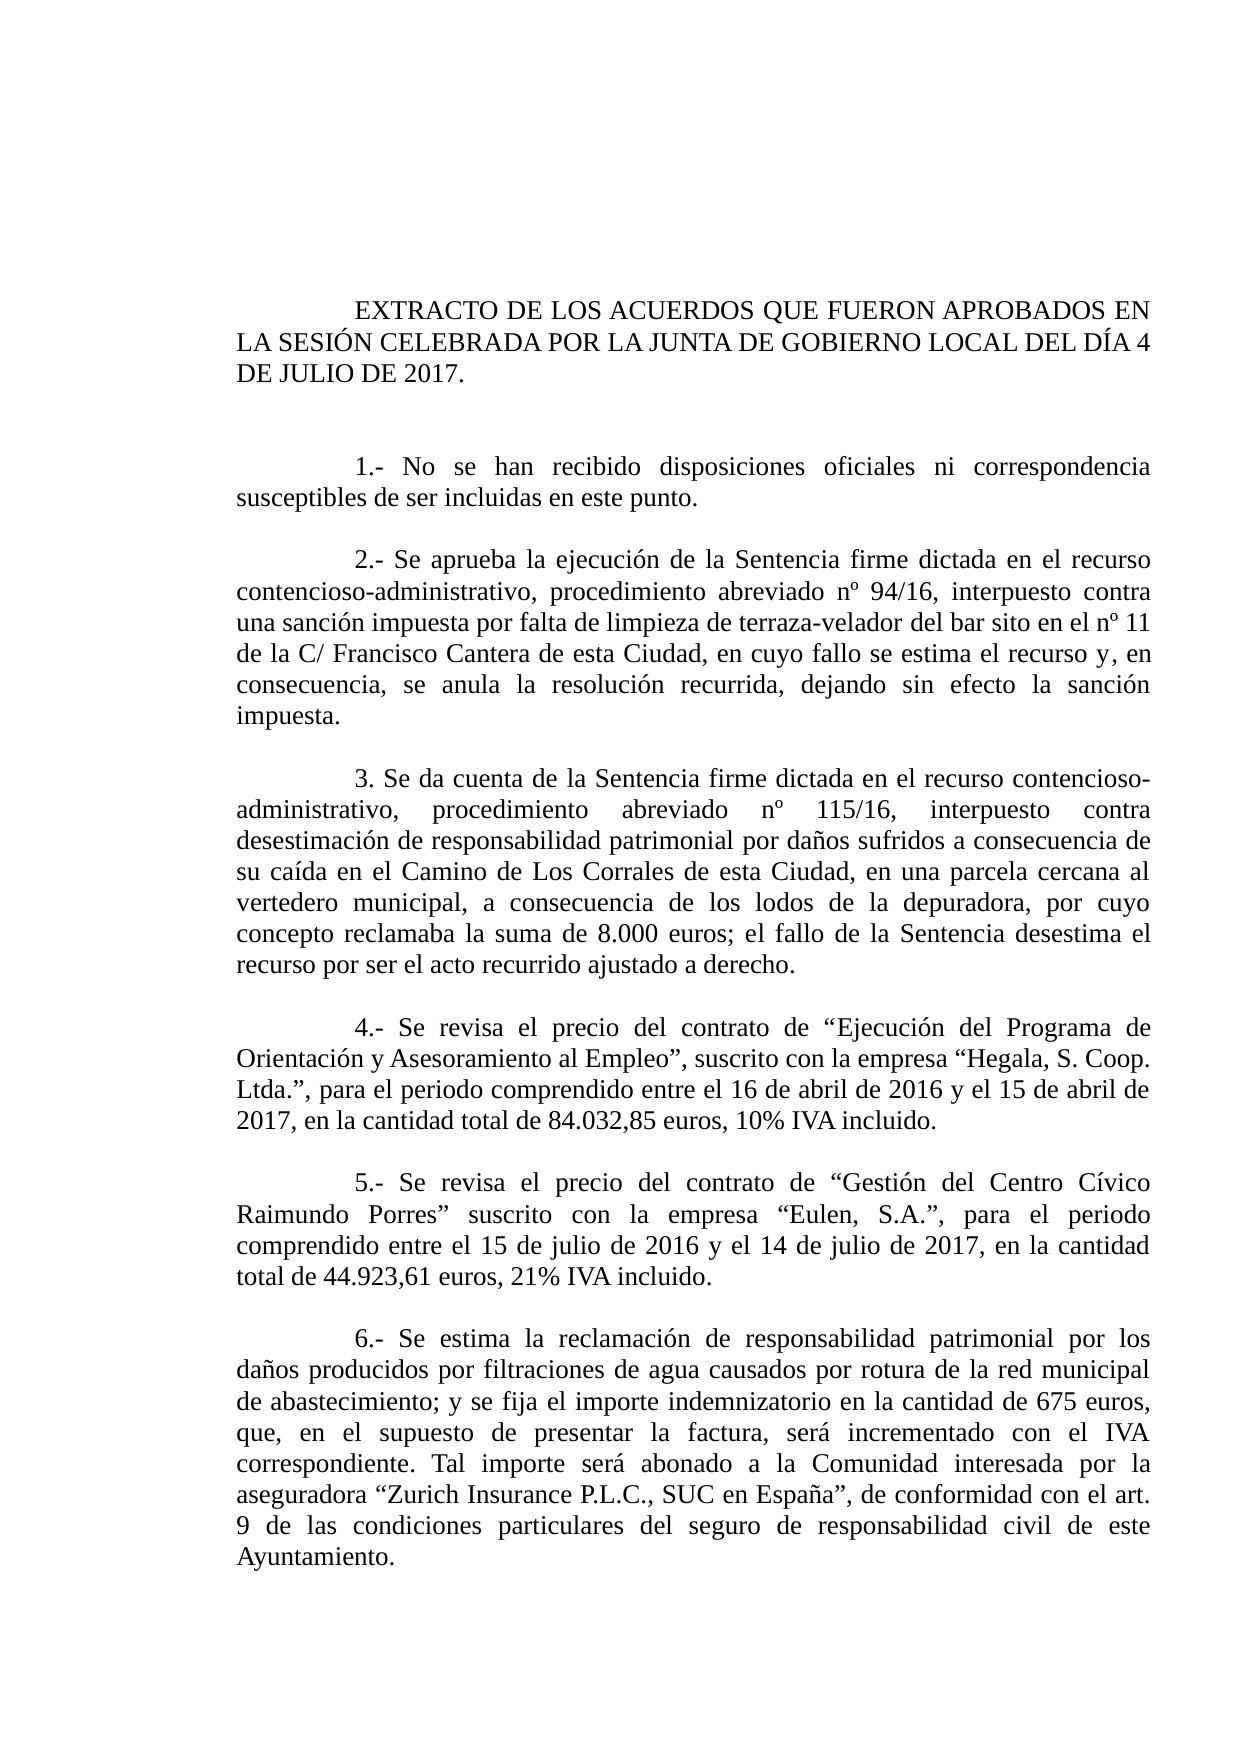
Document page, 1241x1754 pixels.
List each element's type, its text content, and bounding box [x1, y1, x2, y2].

text 1.- No se han recibido disposiciones oficiales ni correspondencia susceptibles de ser incluidas en este punto. [236, 450, 1152, 512]
text 3. Se da cuenta de la Sentencia firme dictada en el recurso contencioso-administrativo, procedimiento abreviado nº 115/16, interpuesto contra desestimación de responsabilidad patrimonial por daños sufridos a consecuencia de su caída en el Camino de Los Corrales de esta Ciudad, en una parcela cercana al vertedero municipal, a consecuencia de los lodos de la depuradora, por cuyo concepto reclamaba la suma de 8.000 euros; el fallo de la Sentencia desestima el recurso por ser el acto recurrido ajustado a derecho. [236, 762, 1152, 980]
text 5.- Se revisa el precio del contrato de “Gestión del Centro Cívico Raimundo Porres” suscrito con la empresa “Eulen, S.A.”, para el periodo comprendido entre el 15 de julio de 2016 y el 14 de julio de 2017, en la cantidad total de 44.923,61 euros, 21% IVA incluido. [236, 1167, 1152, 1291]
text 2.- Se aprueba la ejecución de la Sentencia firme dictada en el recurso contencioso-administrativo, procedimiento abreviado nº 94/16, interpuesto contra una sanción impuesta por falta de limpieza de terraza-velador del bar sito en el nº 11 de la C/ Francisco Cantera de esta Ciudad, en cuyo fallo se estima el recurso y, en consecuencia, se anula la resolución recurrida, dejando sin efecto la sanción impuesta. [236, 544, 1152, 731]
text 6.- Se estima la reclamación de responsabilidad patrimonial por los daños producidos por filtraciones de agua causados por rotura de la red municipal de abastecimiento; y se fija el importe indemnizatorio en la cantidad de 675 euros, que, en el supuesto de presentar la factura, será incrementado con el IVA correspondiente. Tal importe será abonado a la Comunidad interesada por la aseguradora “Zurich Insurance P.L.C., SUC en España”, de conformidad con el art. 9 de las condiciones particulares del seguro de responsabilidad civil de este Ayuntamiento. [236, 1322, 1152, 1571]
text 4.- Se revisa el precio del contrato de “Ejecución del Programa de Orientación y Asesoramiento al Empleo”, suscrito con la empresa “Hegala, S. Coop. Ltda.”, para el periodo comprendido entre el 16 de abril de 2016 y el 15 de abril de 2017, en la cantidad total de 84.032,85 euros, 10% IVA incluido. [236, 1011, 1152, 1135]
text EXTRACTO DE LOS ACUERDOS QUE FUERON APROBADOS EN LA SESIÓN CELEBRADA POR LA JUNTA DE GOBIERNO LOCAL DEL DÍA 4 DE JULIO DE 2017. [236, 294, 1152, 388]
